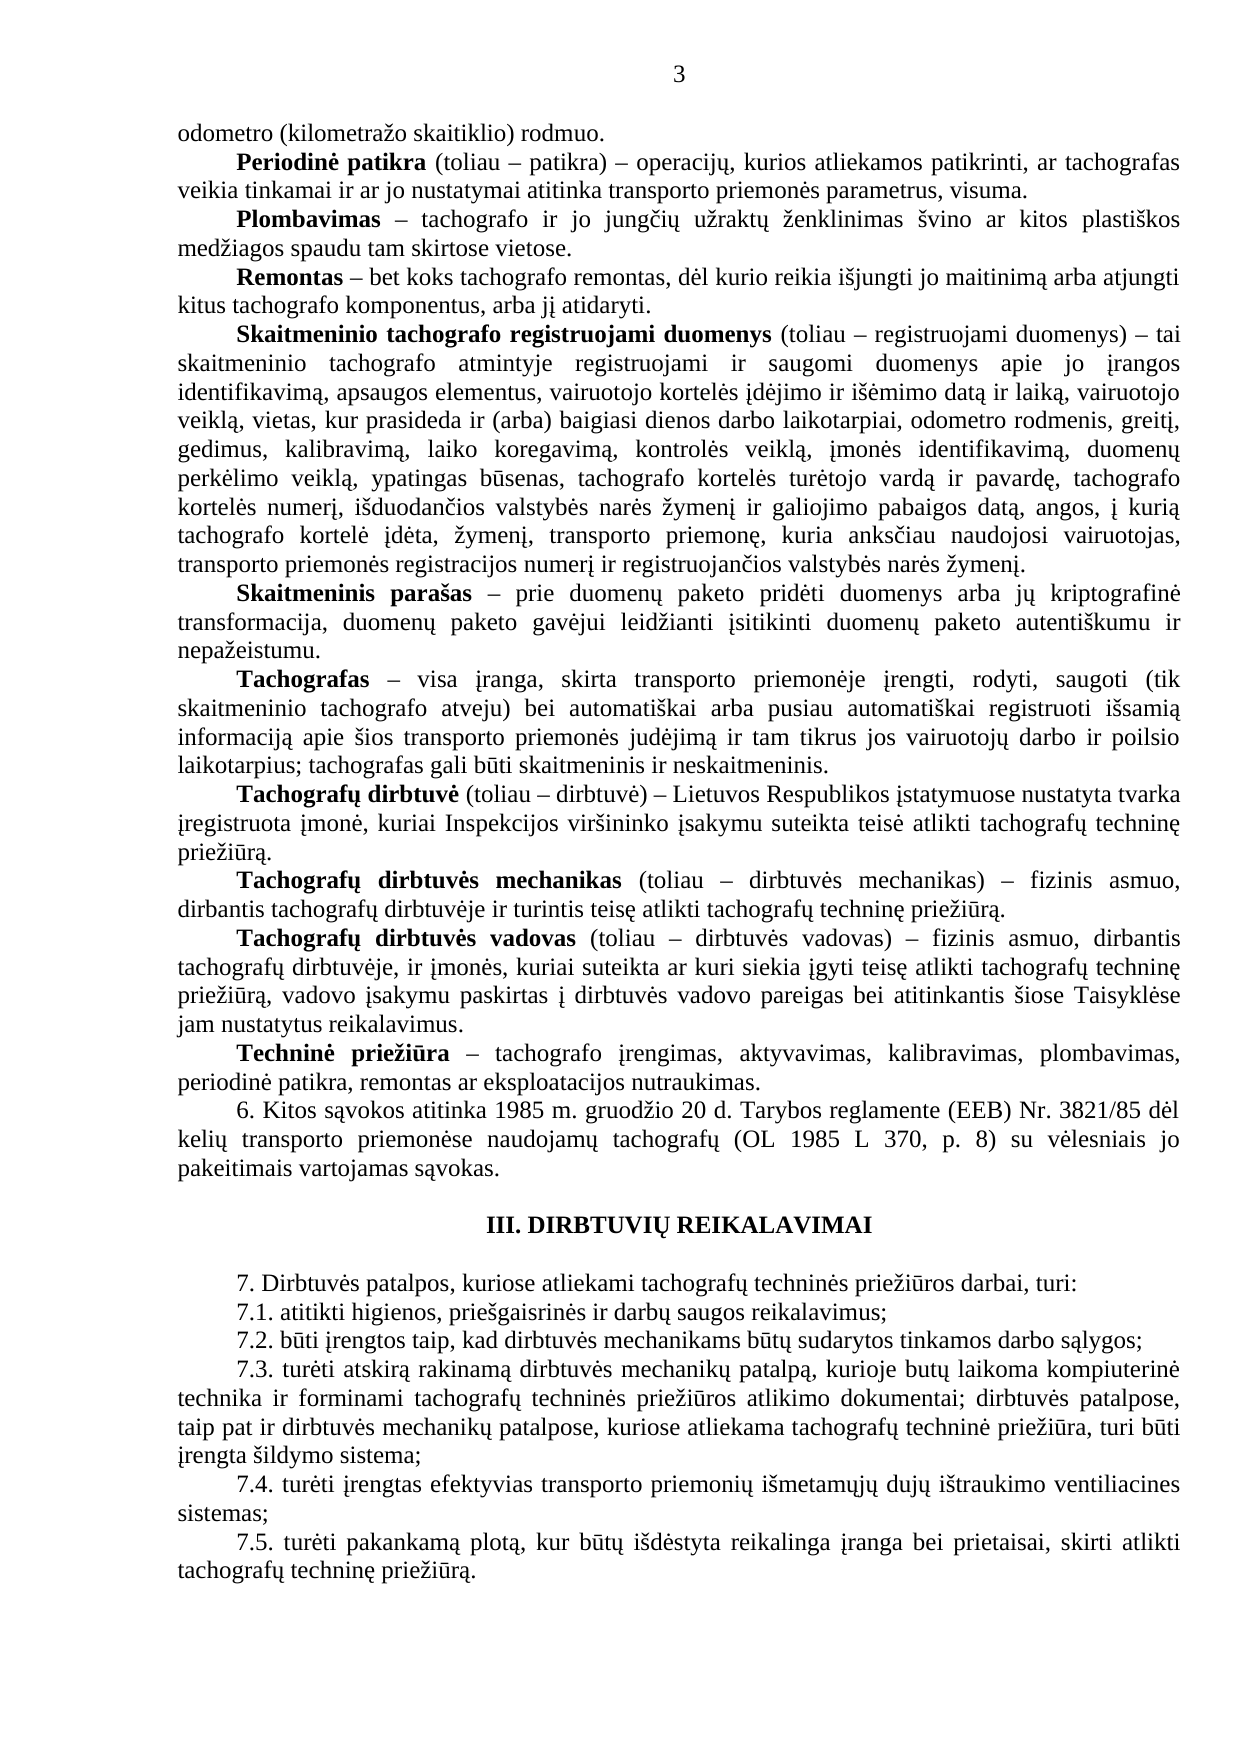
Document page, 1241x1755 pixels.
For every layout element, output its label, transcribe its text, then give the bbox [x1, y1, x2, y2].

text 7.5. turėti pakankamą plotą, kur būtų išdėstyta reikalinga įranga bei prietaisai, skirti atlikti tachografų techninę priežiūrą. [177, 1527, 1181, 1584]
text Tachografų dirbtuvės vadovas (toliau – dirbtuvės vadovas) – fizinis asmuo, dirbantis tachografų dirbtuvėje, ir įmonės, kuriai suteikta ar kuri siekia įgyti teisę atlikti tachografų techninę priežiūrą, vadovo įsakymu paskirtas į dirbtuvės vadovo pareigas bei atitinkantis šiose Taisyklėse jam nustatytus reikalavimus. [177, 923, 1181, 1038]
text 7.2. būti įrengtos taip, kad dirbtuvės mechanikams būtų sudarytos tinkamos darbo sąlygos; [177, 1326, 1181, 1354]
text 7.1. atitikti higienos, priešgaisrinės ir darbų saugos reikalavimus; [177, 1297, 1181, 1326]
text Tachografų dirbtuvės mechanikas (toliau – dirbtuvės mechanikas) – fizinis asmuo, dirbantis tachografų dirbtuvėje ir turintis teisę atlikti tachografų techninę priežiūrą. [177, 866, 1181, 923]
text Plombavimas – tachografo ir jo jungčių užraktų ženklinimas švino ar kitos plastiškos medžiagos spaudu tam skirtose vietose. [177, 204, 1181, 262]
text odometro (kilometražo skaitiklio) rodmuo. [177, 118, 1181, 147]
text Remontas – bet koks tachografo remontas, dėl kurio reikia išjungti jo maitinimą arba atjungti kitus tachografo komponentus, arba jį atidaryti. [177, 262, 1181, 319]
text Skaitmeninis parašas – prie duomenų paketo pridėti duomenys arba jų kriptografinė transformacija, duomenų paketo gavėjui leidžianti įsitikinti duomenų paketo autentiškumu ir nepažeistumu. [177, 578, 1181, 664]
text Techninė priežiūra – tachografo įrengimas, aktyvavimas, kalibravimas, plombavimas, periodinė patikra, remontas ar eksploatacijos nutraukimas. [177, 1038, 1181, 1096]
text III. DIRBTUVIŲ REIKALAVIMAI [177, 1211, 1181, 1239]
text 7.3. turėti atskirą rakinamą dirbtuvės mechanikų patalpą, kurioje butų laikoma kompiuterinė technika ir forminami tachografų techninės priežiūros atlikimo dokumentai; dirbtuvės patalpose, taip pat ir dirbtuvės mechanikų patalpose, kuriose atliekama tachografų techninė priežiūra, turi būti įrengta šildymo sistema; [177, 1354, 1181, 1469]
text 6. Kitos sąvokos atitinka 1985 m. gruodžio 20 d. Tarybos reglamente (EEB) Nr. 3821/85 dėl kelių transporto priemonėse naudojamų tachografų (OL 1985 L 370, p. 8) su vėlesniais jo pakeitimais vartojamas sąvokas. [177, 1096, 1181, 1182]
text Periodinė patikra (toliau – patikra) – operacijų, kurios atliekamos patikrinti, ar tachografas veikia tinkamai ir ar jo nustatymai atitinka transporto priemonės parametrus, visuma. [177, 147, 1181, 204]
text Tachografas – visa įranga, skirta transporto priemonėje įrengti, rodyti, saugoti (tik skaitmeninio tachografo atveju) bei automatiškai arba pusiau automatiškai registruoti išsamią informaciją apie šios transporto priemonės judėjimą ir tam tikrus jos vairuotojų darbo ir poilsio laikotarpius; tachografas gali būti skaitmeninis ir neskaitmeninis. [177, 664, 1181, 779]
text 7.4. turėti įrengtas efektyvias transporto priemonių išmetamųjų dujų ištraukimo ventiliacines sistemas; [177, 1469, 1181, 1527]
text Tachografų dirbtuvė (toliau – dirbtuvė) – Lietuvos Respublikos įstatymuose nustatyta tvarka įregistruota įmonė, kuriai Inspekcijos viršininko įsakymu suteikta teisė atlikti tachografų techninę priežiūrą. [177, 779, 1181, 866]
text Skaitmeninio tachografo registruojami duomenys (toliau – registruojami duomenys) – tai skaitmeninio tachografo atmintyje registruojami ir saugomi duomenys apie jo įrangos identifikavimą, apsaugos elementus, vairuotojo kortelės įdėjimo ir išėmimo datą ir laiką, vairuotojo veiklą, vietas, kur prasideda ir (arba) baigiasi dienos darbo laikotarpiai, odometro rodmenis, greitį, gedimus, kalibravimą, laiko koregavimą, kontrolės veiklą, įmonės identifikavimą, duomenų perkėlimo veiklą, ypatingas būsenas, tachografo kortelės turėtojo vardą ir pavardę, tachografo kortelės numerį, išduodančios valstybės narės žymenį ir galiojimo pabaigos datą, angos, į kurią tachografo kortelė įdėta, žymenį, transporto priemonę, kuria anksčiau naudojosi vairuotojas, transporto priemonės registracijos numerį ir registruojančios valstybės narės žymenį. [177, 319, 1181, 578]
text 7. Dirbtuvės patalpos, kuriose atliekami tachografų techninės priežiūros darbai, turi: [177, 1268, 1181, 1297]
